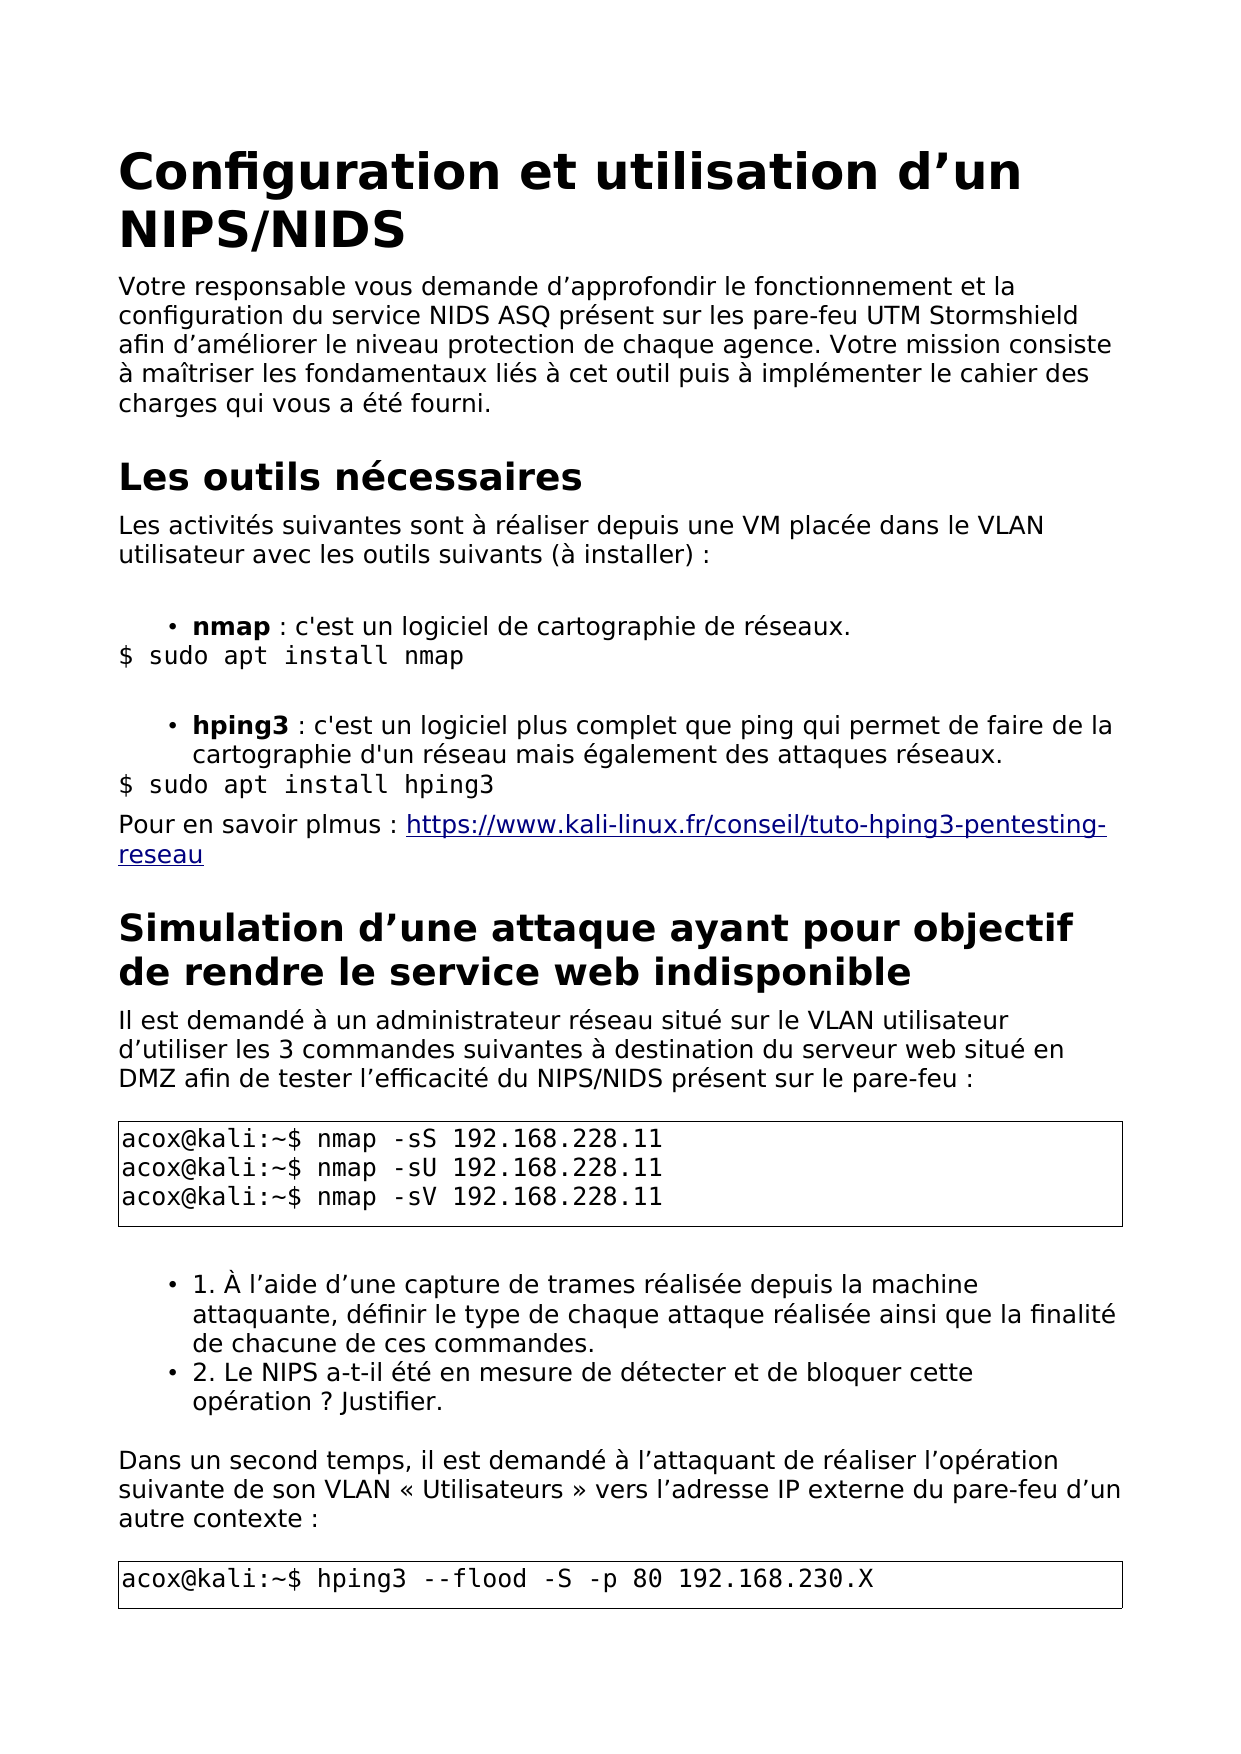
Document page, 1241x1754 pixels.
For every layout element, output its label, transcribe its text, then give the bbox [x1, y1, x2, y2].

table_header acox@kali:~$ hping3 --flood -S -p 80 192.168.230.X [119, 1562, 1122, 1608]
text Votre responsable vous demande d’approfondir le fonctionnement et la configuration du service NIDS ASQ présent sur les pare-feu UTM Stormshield afin d’améliorer le niveau protection de chaque agence. Votre mission consiste à maîtriser les fondamentaux liés à cet outil puis à implémenter le cahier des charges qui vous a été fourni. [118, 272, 1122, 418]
list 1. À l’aide d’une capture de trames réalisée depuis la machine attaquante, définir le type de chaque attaque réalisée ainsi que la finalité de chacune de ces commandes. [177, 1271, 1122, 1358]
subtitle Les outils nécessaires [118, 455, 1122, 499]
list 2. Le NIPS a-t-il été en mesure de détecter et de bloquer cette opération ? Justifier. [177, 1358, 1122, 1417]
text Les activités suivantes sont à réaliser depuis une VM placée dans le VLAN utilisateur avec les outils suivants (à installer) : [118, 512, 1122, 570]
table_header acox@kali:~$ nmap -sS 192.168.228.11 acox@kali:~$ nmap -sU 192.168.228.11 acox@kali:~$ nmap -sV 192.168.228.11 [119, 1122, 1122, 1226]
text Il est demandé à un administrateur réseau situé sur le VLAN utilisateur d’utiliser les 3 commandes suivantes à destination du serveur web situé en DMZ afin de tester l’efficacité du NIPS/NIDS présent sur le pare-feu : [118, 1006, 1122, 1094]
text $ sudo apt install nmap [118, 641, 1122, 670]
text $ sudo apt install hping3 [118, 770, 1122, 799]
list hping3 : c'est un logiciel plus complet que ping qui permet de faire de la cartographie d'un réseau mais également des attaques réseaux. [177, 711, 1122, 770]
text Pour en savoir plmus : https://www.kali-linux.fr/conseil/tuto-hping3-pentesting-reseau [118, 811, 1122, 869]
list nmap : c'est un logiciel de cartographie de réseaux. [177, 612, 1122, 641]
text Dans un second temps, il est demandé à l’attaquant de réaliser l’opération suivante de son VLAN « Utilisateurs » vers l’adresse IP externe du pare-feu d’un autre contexte : [118, 1446, 1122, 1533]
subtitle Configuration et utilisation d’un NIPS/NIDS [118, 143, 1122, 259]
subtitle Simulation d’une attaque ayant pour objectif de rendre le service web indisponible [118, 907, 1122, 994]
